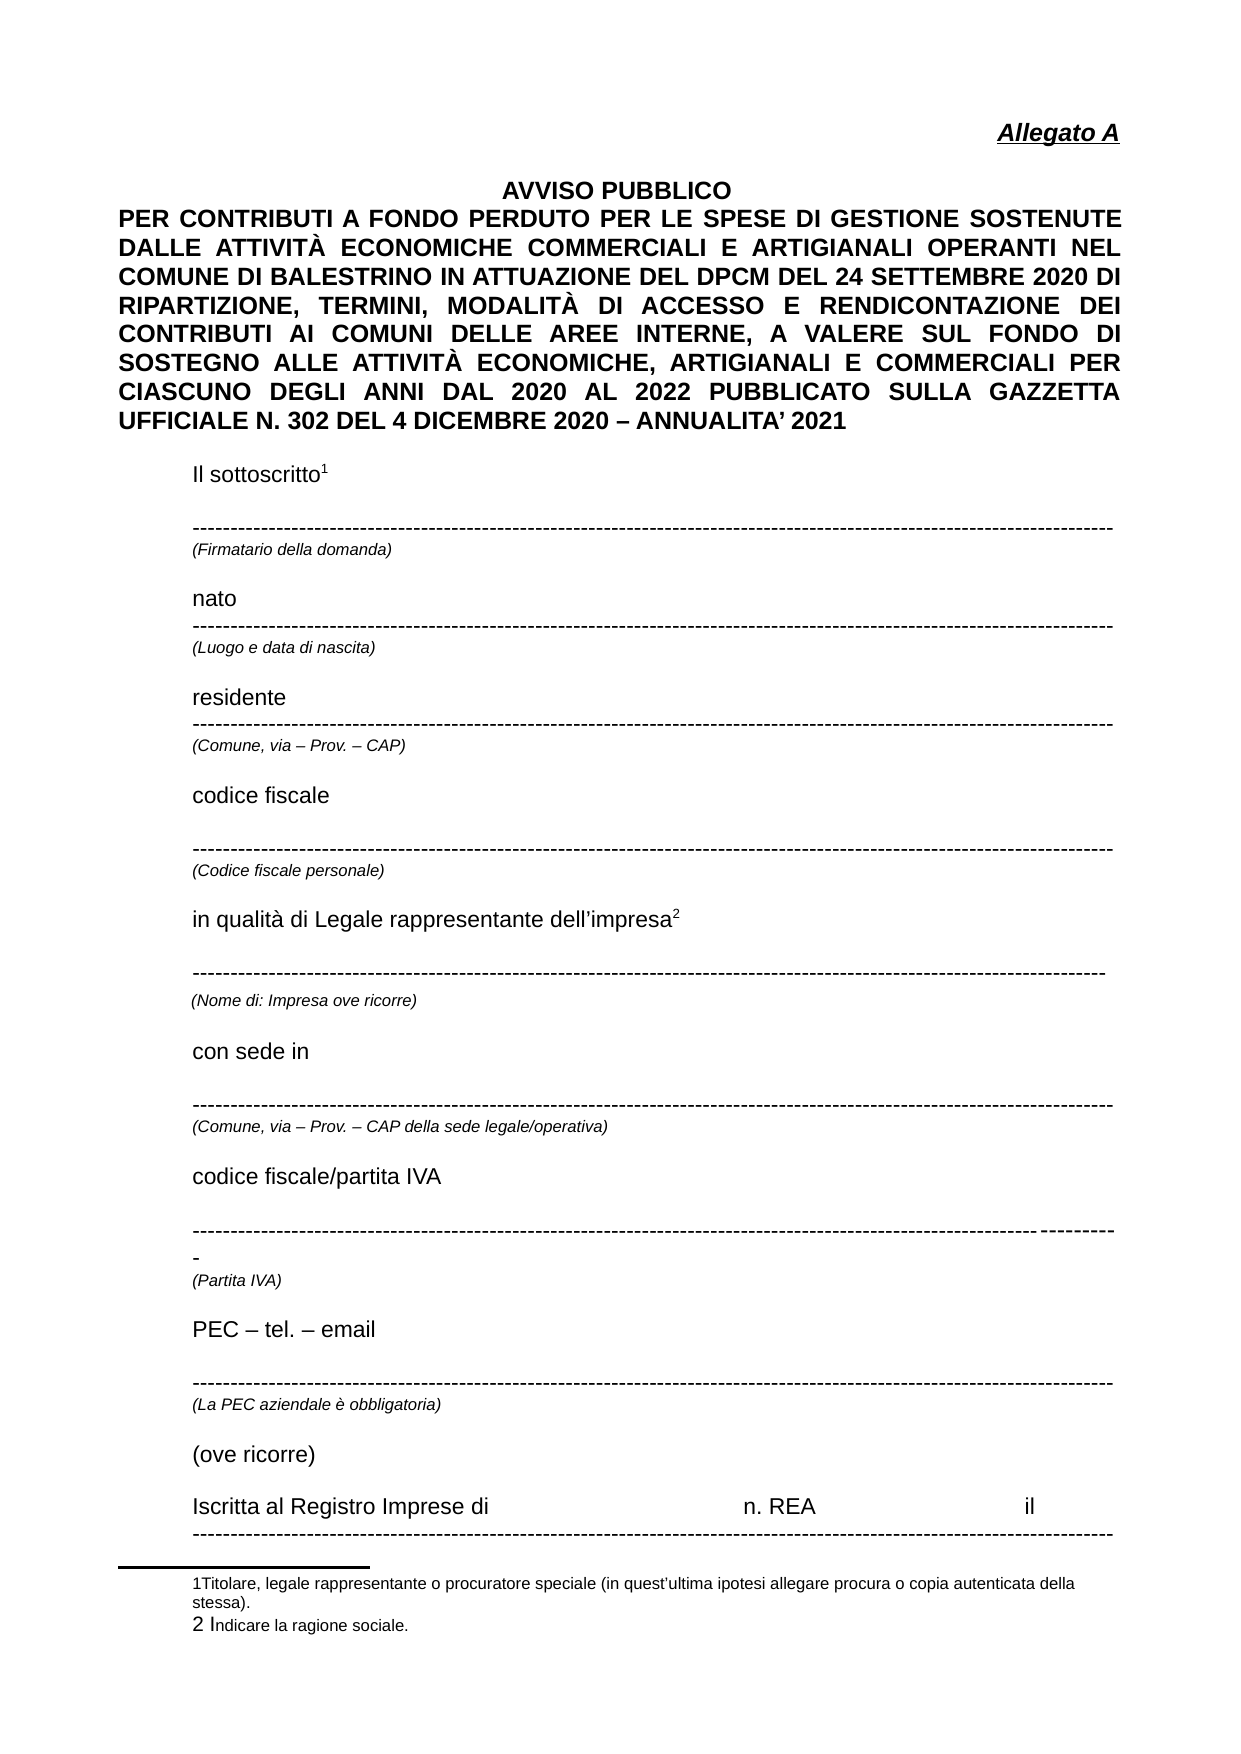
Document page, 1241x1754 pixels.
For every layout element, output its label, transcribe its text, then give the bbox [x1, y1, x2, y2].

text PEC – tel. – email [192, 1316, 1122, 1342]
text Il sottoscritto [192, 461, 1122, 487]
text Indicare la ragione sociale. [192, 1612, 1122, 1636]
text ------------------------------------------------------------------------------------------------------------------------ [192, 959, 1122, 985]
text Iscritta al Registro Imprese di n. REA il [192, 1493, 1122, 1520]
text per contributi a fondo perduto per le spese di gestione sostenute dalle attività economiche commerciali e artigianali operanti nel Comune di BALESTRINO in attuazione del DPCM del 24 settembre 2020 di ripartizione, termini, modalità di accesso e rendicontazione dei contributi ai comuni delle aree interne, a valere sul Fondo di sostegno alle attività economiche, artigianali e commerciali per ciascuno degli anni dal 2020 al 2022 pubblicato sulla Gazzetta ufficiale n. 302 del 4 dicembre 2020 – ANNUALITA’ 2021 [118, 204, 1122, 434]
text (Codice fiscale personale) [192, 861, 1122, 880]
text in qualità di Legale rappresentante dell’impresa [192, 906, 1122, 933]
text ------------------------------------------------------------------------------------------------------------------------- [192, 834, 1122, 861]
text (Firmatario della domanda) [192, 540, 1122, 559]
text (Comune, via – Prov. – CAP della sede legale/operativa) [192, 1117, 1122, 1136]
text (Comune, via – Prov. – CAP) [192, 736, 1122, 755]
text stessa). [192, 1593, 1122, 1612]
text ------------------------------------------------------------------------------------------------------------------------- [192, 710, 1122, 736]
text ------------------------------------------------------------------------------------------------------------------------- [192, 1215, 1122, 1271]
text ------------------------------------------------------------------------------------------------------------------------- [192, 1369, 1122, 1395]
text con sede in [192, 1038, 1122, 1064]
text (Nome di: Impresa ove ricorre) [118, 985, 1122, 1012]
text AVVISO PUBBLICO [118, 176, 1122, 204]
text ------------------------------------------------------------------------------------------------------------------------- [192, 1520, 1122, 1546]
text (La PEC aziendale è obbligatoria) [192, 1395, 1122, 1414]
text (ove ricorre) [192, 1441, 1122, 1467]
text codice fiscale [192, 782, 1122, 808]
text ------------------------------------------------------------------------------------------------------------------------- [192, 1091, 1122, 1117]
text (Luogo e data di nascita) [192, 638, 1122, 657]
text nato [192, 585, 1122, 612]
text ------------------------------------------------------------------------------------------------------------------------- [192, 513, 1122, 540]
text ------------------------------------------------------------------------------------------------------------------------- [192, 612, 1122, 638]
text Allegato A [118, 118, 1122, 147]
text residente [192, 683, 1122, 710]
text (Partita IVA) [192, 1271, 1122, 1290]
text Titolare, legale rappresentante o procuratore speciale (in quest’ultima ipotesi allegare procura o copia autenticata della [192, 1573, 1122, 1593]
text codice fiscale/partita IVA [192, 1163, 1122, 1189]
